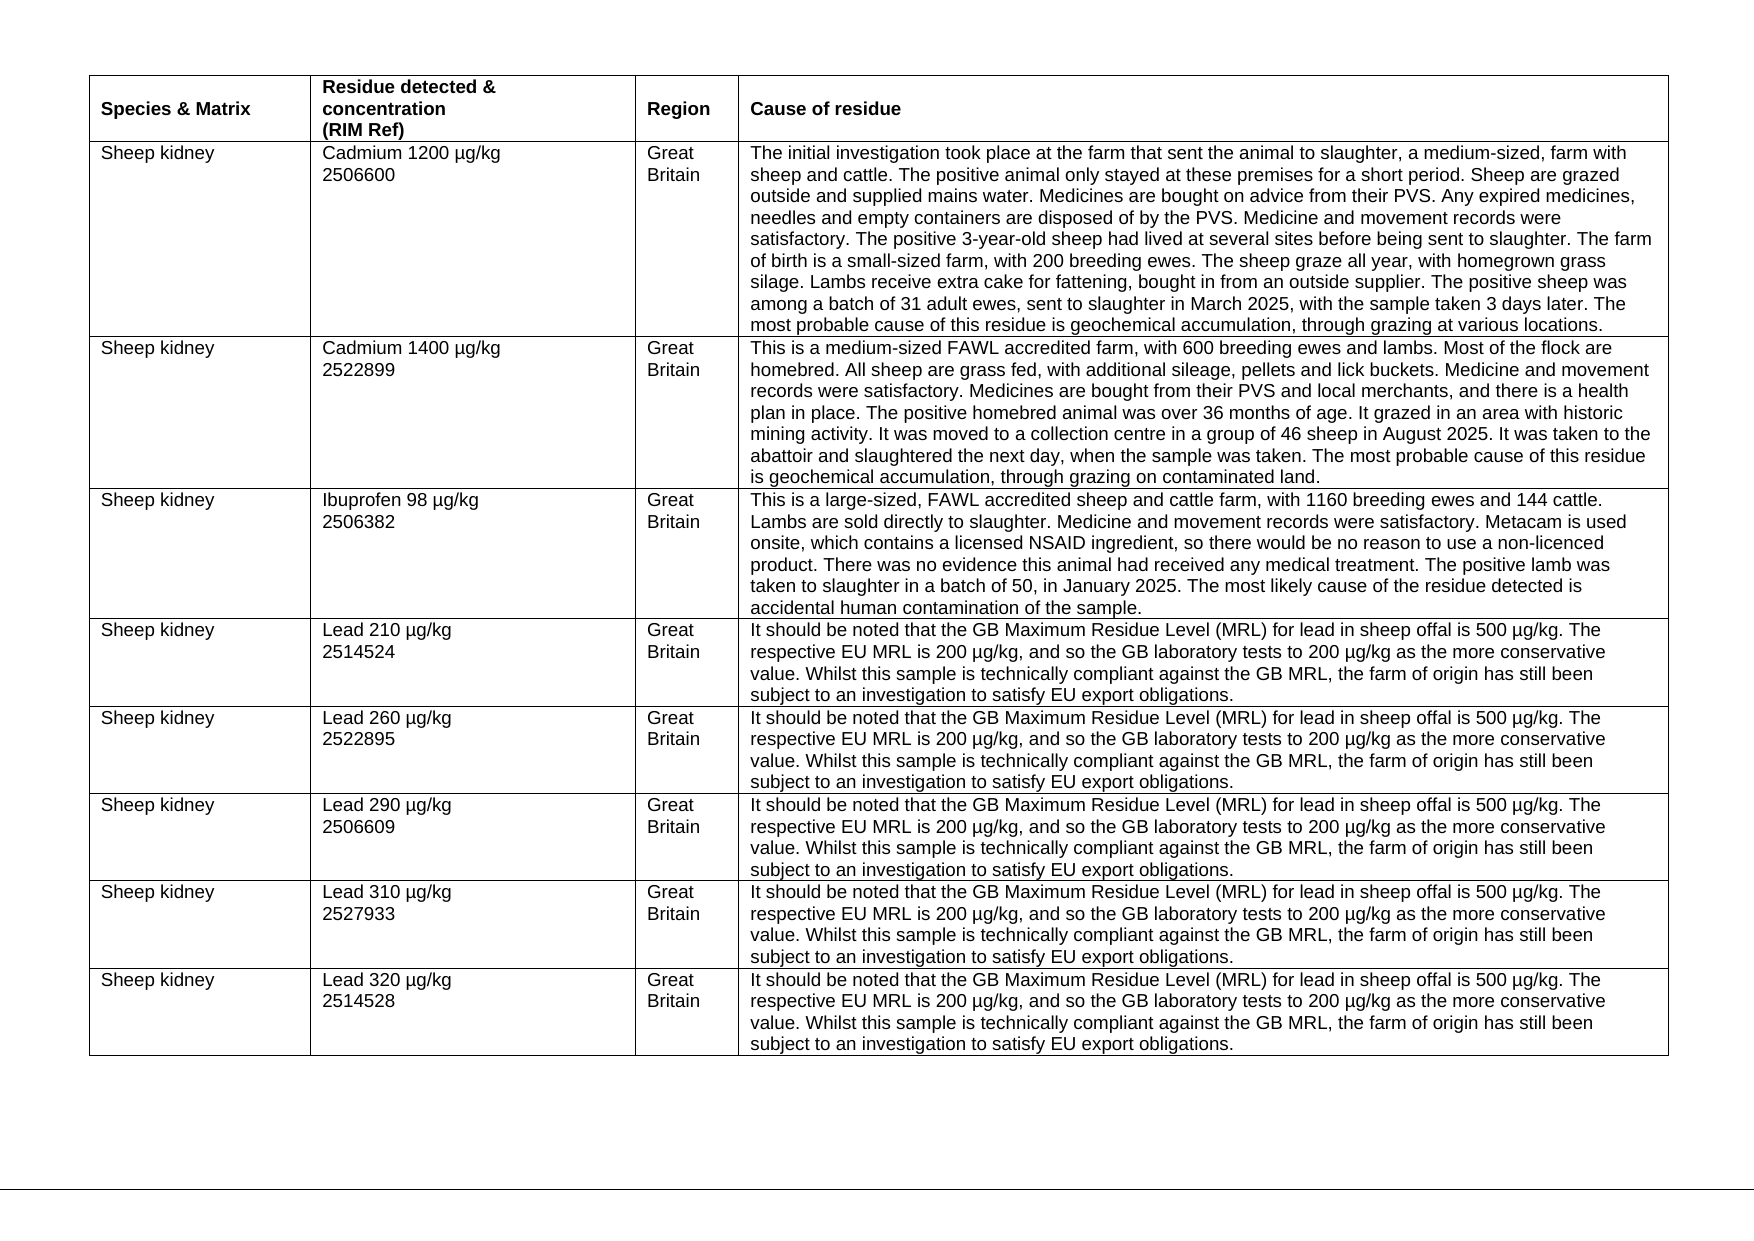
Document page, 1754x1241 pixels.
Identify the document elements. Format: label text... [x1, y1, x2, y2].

table_cell It should be noted that the GB Maximum Residue Level (MRL) for lead in sheep offal is 500 µg/kg. The respective EU MRL is 200 µg/kg, and so the GB laboratory tests to 200 µg/kg as the more conservative value. Whilst this sample is technically compliant against the GB MRL, the farm of origin has still been subject to an investigation to satisfy EU export obligations. [739, 707, 1668, 793]
table_cell It should be noted that the GB Maximum Residue Level (MRL) for lead in sheep offal is 500 µg/kg. The respective EU MRL is 200 µg/kg, and so the GB laboratory tests to 200 µg/kg as the more conservative value. Whilst this sample is technically compliant against the GB MRL, the farm of origin has still been subject to an investigation to satisfy EU export obligations. [739, 794, 1668, 880]
table_cell Sheep kidney [90, 489, 310, 618]
table_cell Lead 310 µg/kg 2527933 [311, 881, 635, 967]
table_cell Great Britain [636, 969, 738, 1055]
table_cell The initial investigation took place at the farm that sent the animal to slaughter, a medium-sized, farm with sheep and cattle. The positive animal only stayed at these premises for a short period. Sheep are grazed outside and supplied mains water. Medicines are bought on advice from their PVS. Any expired medicines, needles and empty containers are disposed of by the PVS. Medicine and movement records were satisfactory. The positive 3-year-old sheep had lived at several sites before being sent to slaughter. The farm of birth is a small-sized farm, with 200 breeding ewes. The sheep graze all year, with homegrown grass silage. Lambs receive extra cake for fattening, bought in from an outside supplier. The positive sheep was among a batch of 31 adult ewes, sent to slaughter in March 2025, with the sample taken 3 days later. The most probable cause of this residue is geochemical accumulation, through grazing at various locations. [739, 142, 1668, 336]
table_cell Lead 260 µg/kg 2522895 [311, 707, 635, 793]
table_cell Lead 320 µg/kg 2514528 [311, 969, 635, 1055]
table_cell Sheep kidney [90, 969, 310, 1055]
table_cell Lead 290 µg/kg 2506609 [311, 794, 635, 880]
table_cell Sheep kidney [90, 142, 310, 336]
table_header Species & Matrix [90, 76, 310, 141]
table_cell Great Britain [636, 881, 738, 967]
table_cell It should be noted that the GB Maximum Residue Level (MRL) for lead in sheep offal is 500 µg/kg. The respective EU MRL is 200 µg/kg, and so the GB laboratory tests to 200 µg/kg as the more conservative value. Whilst this sample is technically compliant against the GB MRL, the farm of origin has still been subject to an investigation to satisfy EU export obligations. [739, 881, 1668, 967]
table_cell Ibuprofen 98 µg/kg 2506382 [311, 489, 635, 618]
table_header Region [636, 76, 738, 141]
table_cell This is a medium-sized FAWL accredited farm, with 600 breeding ewes and lambs. Most of the flock are homebred. All sheep are grass fed, with additional sileage, pellets and lick buckets. Medicine and movement records were satisfactory. Medicines are bought from their PVS and local merchants, and there is a health plan in place. The positive homebred animal was over 36 months of age. It grazed in an area with historic mining activity. It was moved to a collection centre in a group of 46 sheep in August 2025. It was taken to the abattoir and slaughtered the next day, when the sample was taken. The most probable cause of this residue is geochemical accumulation, through grazing on contaminated land. [739, 337, 1668, 488]
table_cell Lead 210 µg/kg 2514524 [311, 619, 635, 706]
table_cell Sheep kidney [90, 707, 310, 793]
table_cell Cadmium 1200 µg/kg 2506600 [311, 142, 635, 336]
table_cell Great Britain [636, 142, 738, 336]
table_cell Great Britain [636, 794, 738, 880]
table_cell Sheep kidney [90, 337, 310, 488]
table_cell It should be noted that the GB Maximum Residue Level (MRL) for lead in sheep offal is 500 µg/kg. The respective EU MRL is 200 µg/kg, and so the GB laboratory tests to 200 µg/kg as the more conservative value. Whilst this sample is technically compliant against the GB MRL, the farm of origin has still been subject to an investigation to satisfy EU export obligations. [739, 969, 1668, 1055]
table_cell Sheep kidney [90, 619, 310, 706]
table_cell It should be noted that the GB Maximum Residue Level (MRL) for lead in sheep offal is 500 µg/kg. The respective EU MRL is 200 µg/kg, and so the GB laboratory tests to 200 µg/kg as the more conservative value. Whilst this sample is technically compliant against the GB MRL, the farm of origin has still been subject to an investigation to satisfy EU export obligations. [739, 619, 1668, 706]
table_cell Great Britain [636, 489, 738, 618]
table_cell This is a large-sized, FAWL accredited sheep and cattle farm, with 1160 breeding ewes and 144 cattle. Lambs are sold directly to slaughter. Medicine and movement records were satisfactory. Metacam is used onsite, which contains a licensed NSAID ingredient, so there would be no reason to use a non-licenced product. There was no evidence this animal had received any medical treatment. The positive lamb was taken to slaughter in a batch of 50, in January 2025. The most likely cause of the residue detected is accidental human contamination of the sample. [739, 489, 1668, 618]
table_header Residue detected & concentration (RIM Ref) [311, 76, 635, 141]
table_cell Sheep kidney [90, 881, 310, 967]
table_cell Sheep kidney [90, 794, 310, 880]
table_cell Great Britain [636, 337, 738, 488]
table_cell Cadmium 1400 µg/kg 2522899 [311, 337, 635, 488]
table_cell Great Britain [636, 707, 738, 793]
table_header Cause of residue [739, 76, 1668, 141]
table_cell Great Britain [636, 619, 738, 706]
